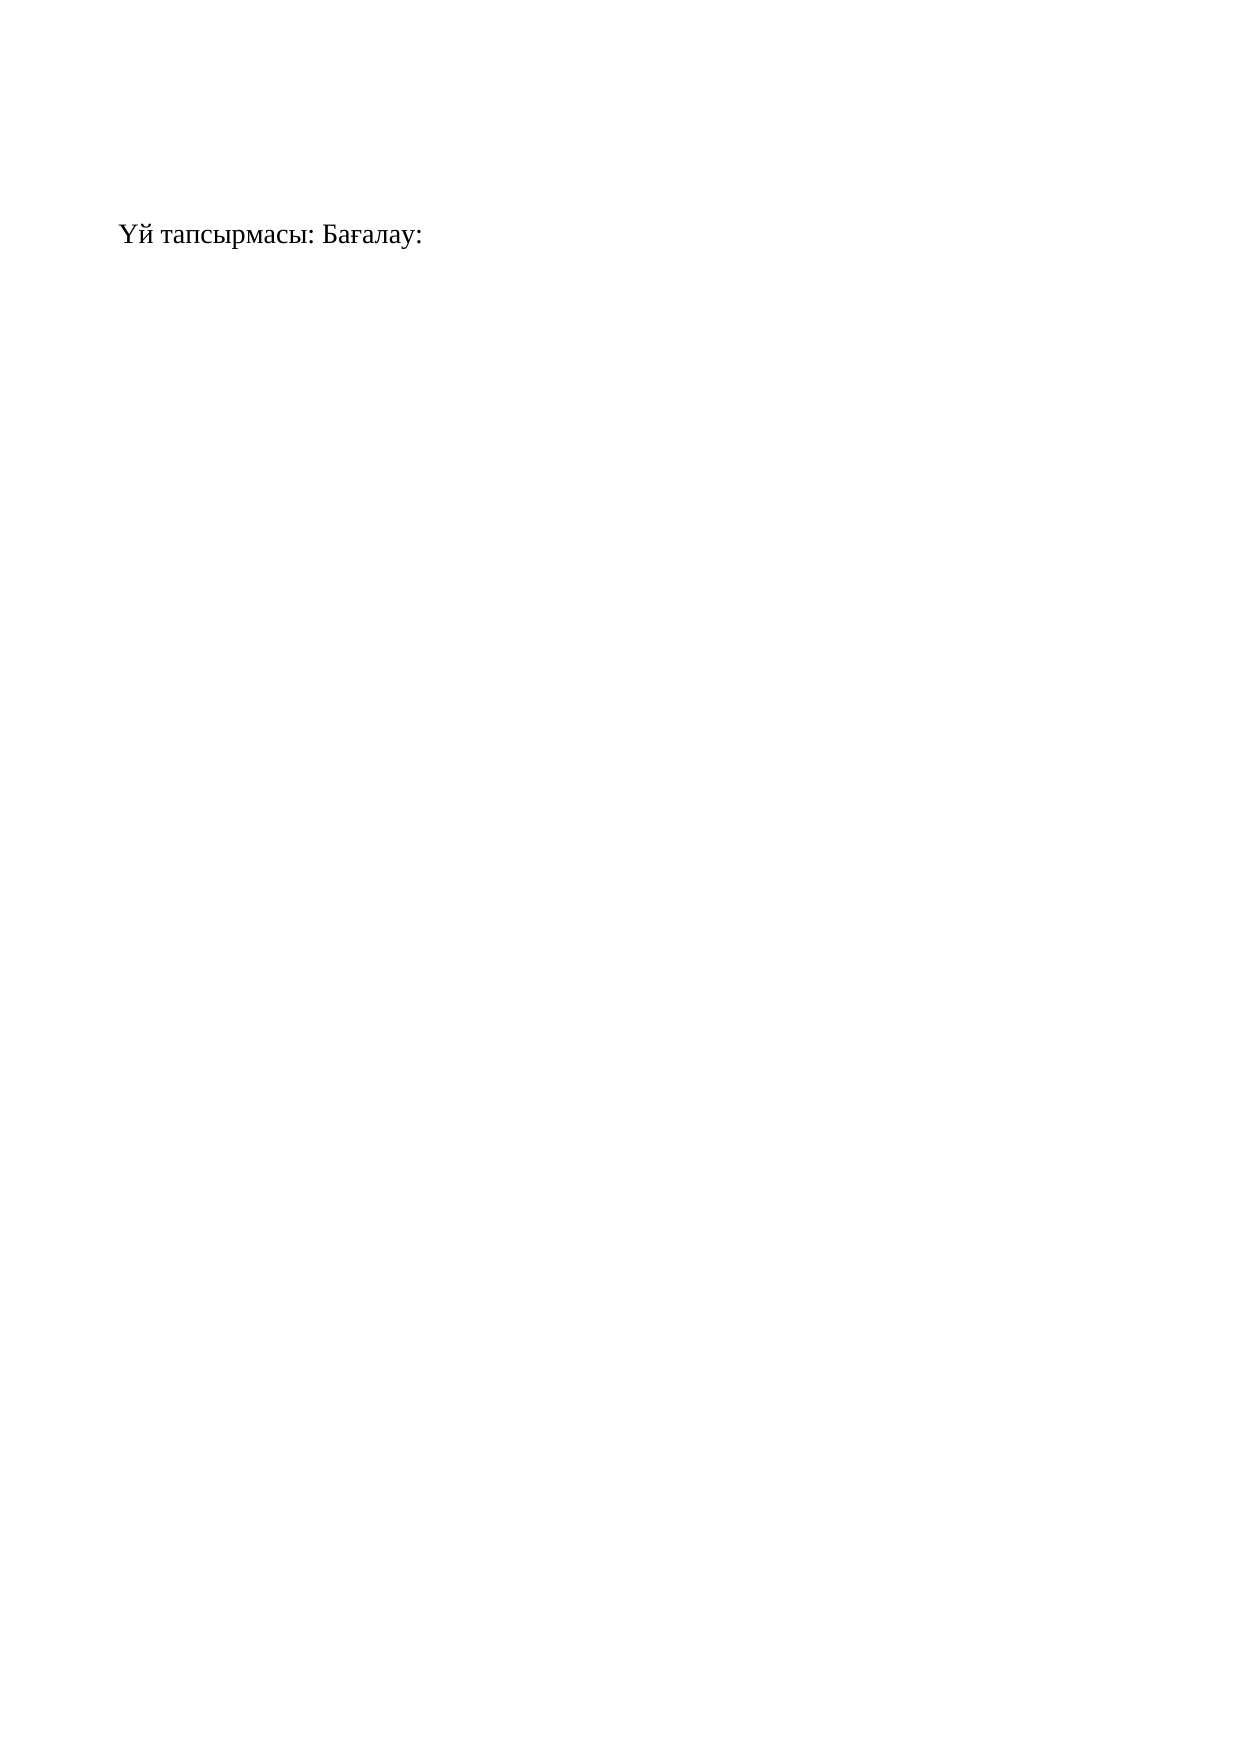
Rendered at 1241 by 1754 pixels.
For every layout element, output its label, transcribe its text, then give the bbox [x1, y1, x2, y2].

text Үй тапсырмасы: Бағалау: [118, 217, 1122, 250]
